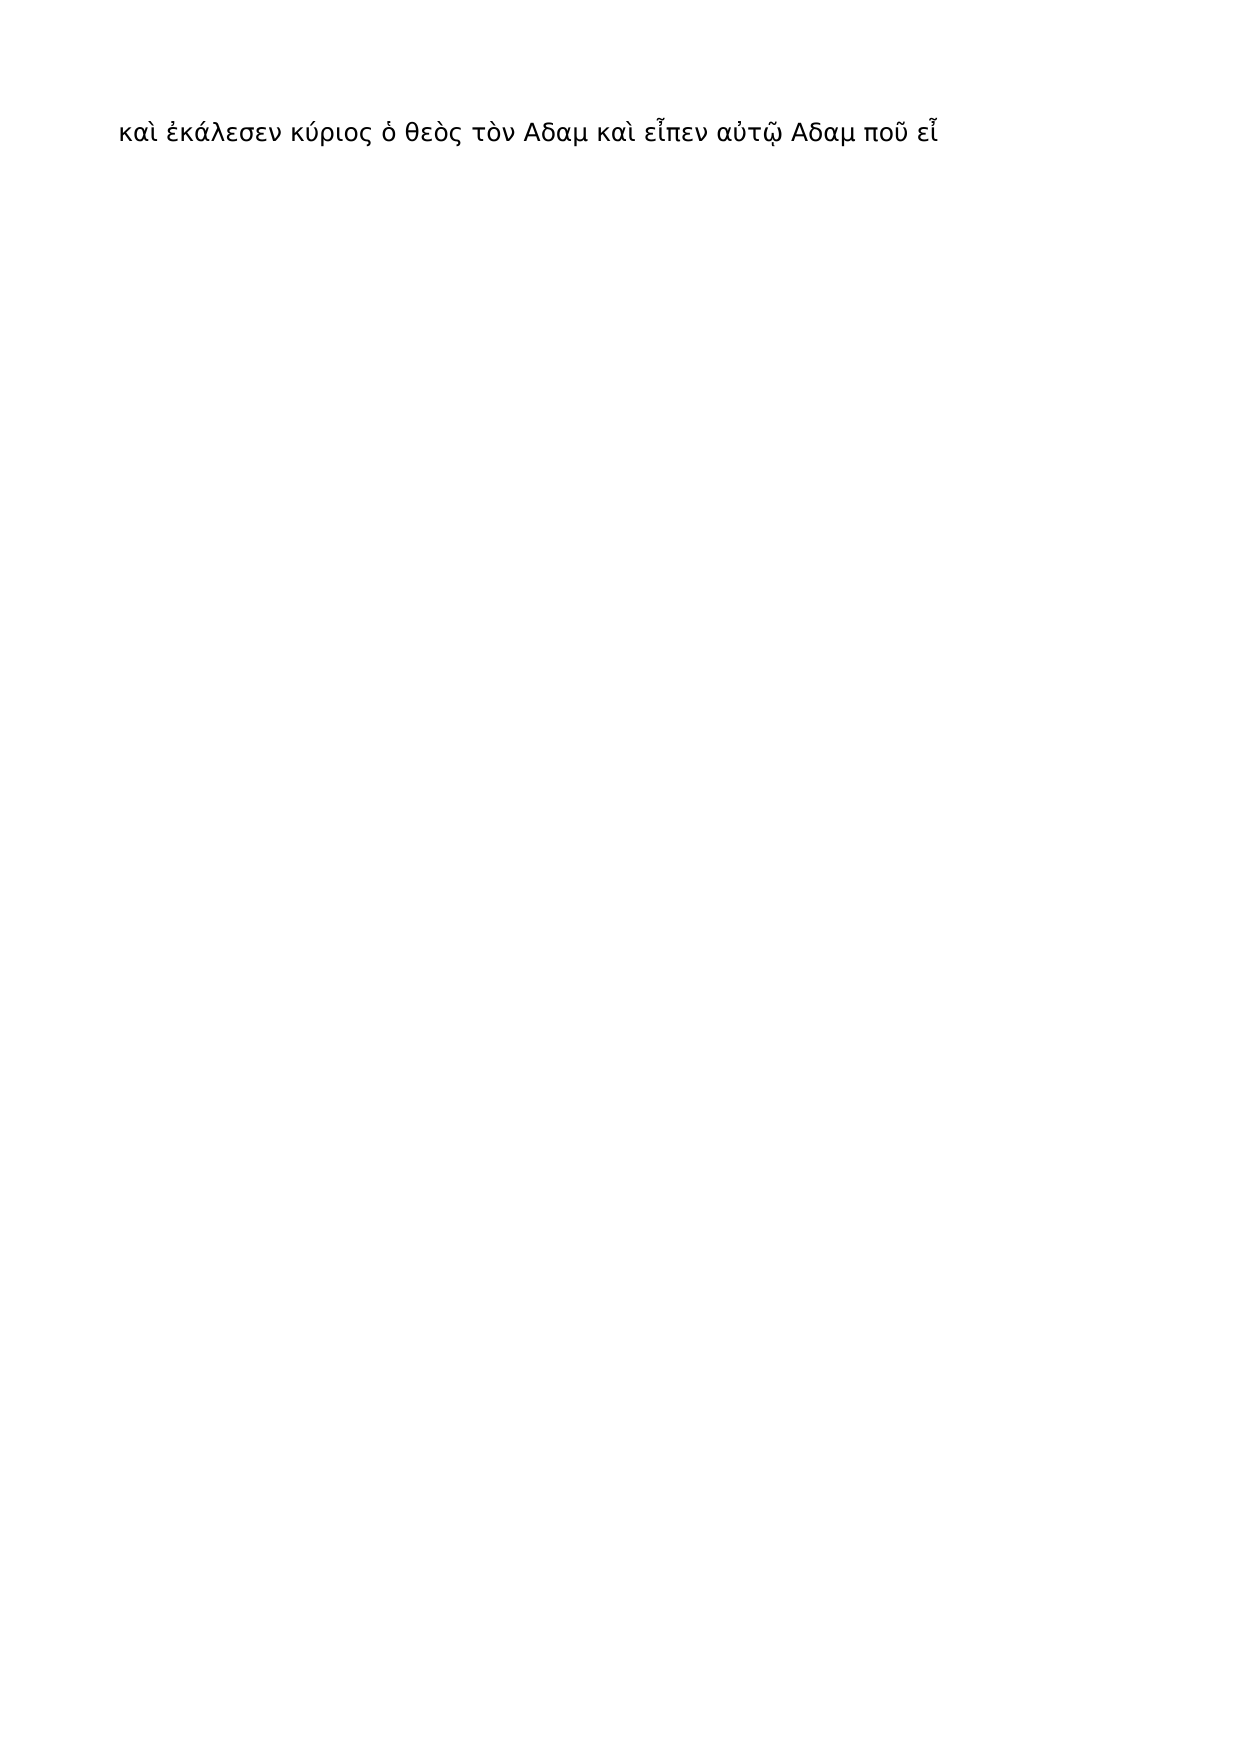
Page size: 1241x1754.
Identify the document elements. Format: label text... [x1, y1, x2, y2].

text καὶ ἐκάλεσεν κύριος ὁ θεὸς τὸν Αδαμ καὶ εἶπεν αὐτῷ Αδαμ ποῦ εἶ [118, 118, 1122, 147]
